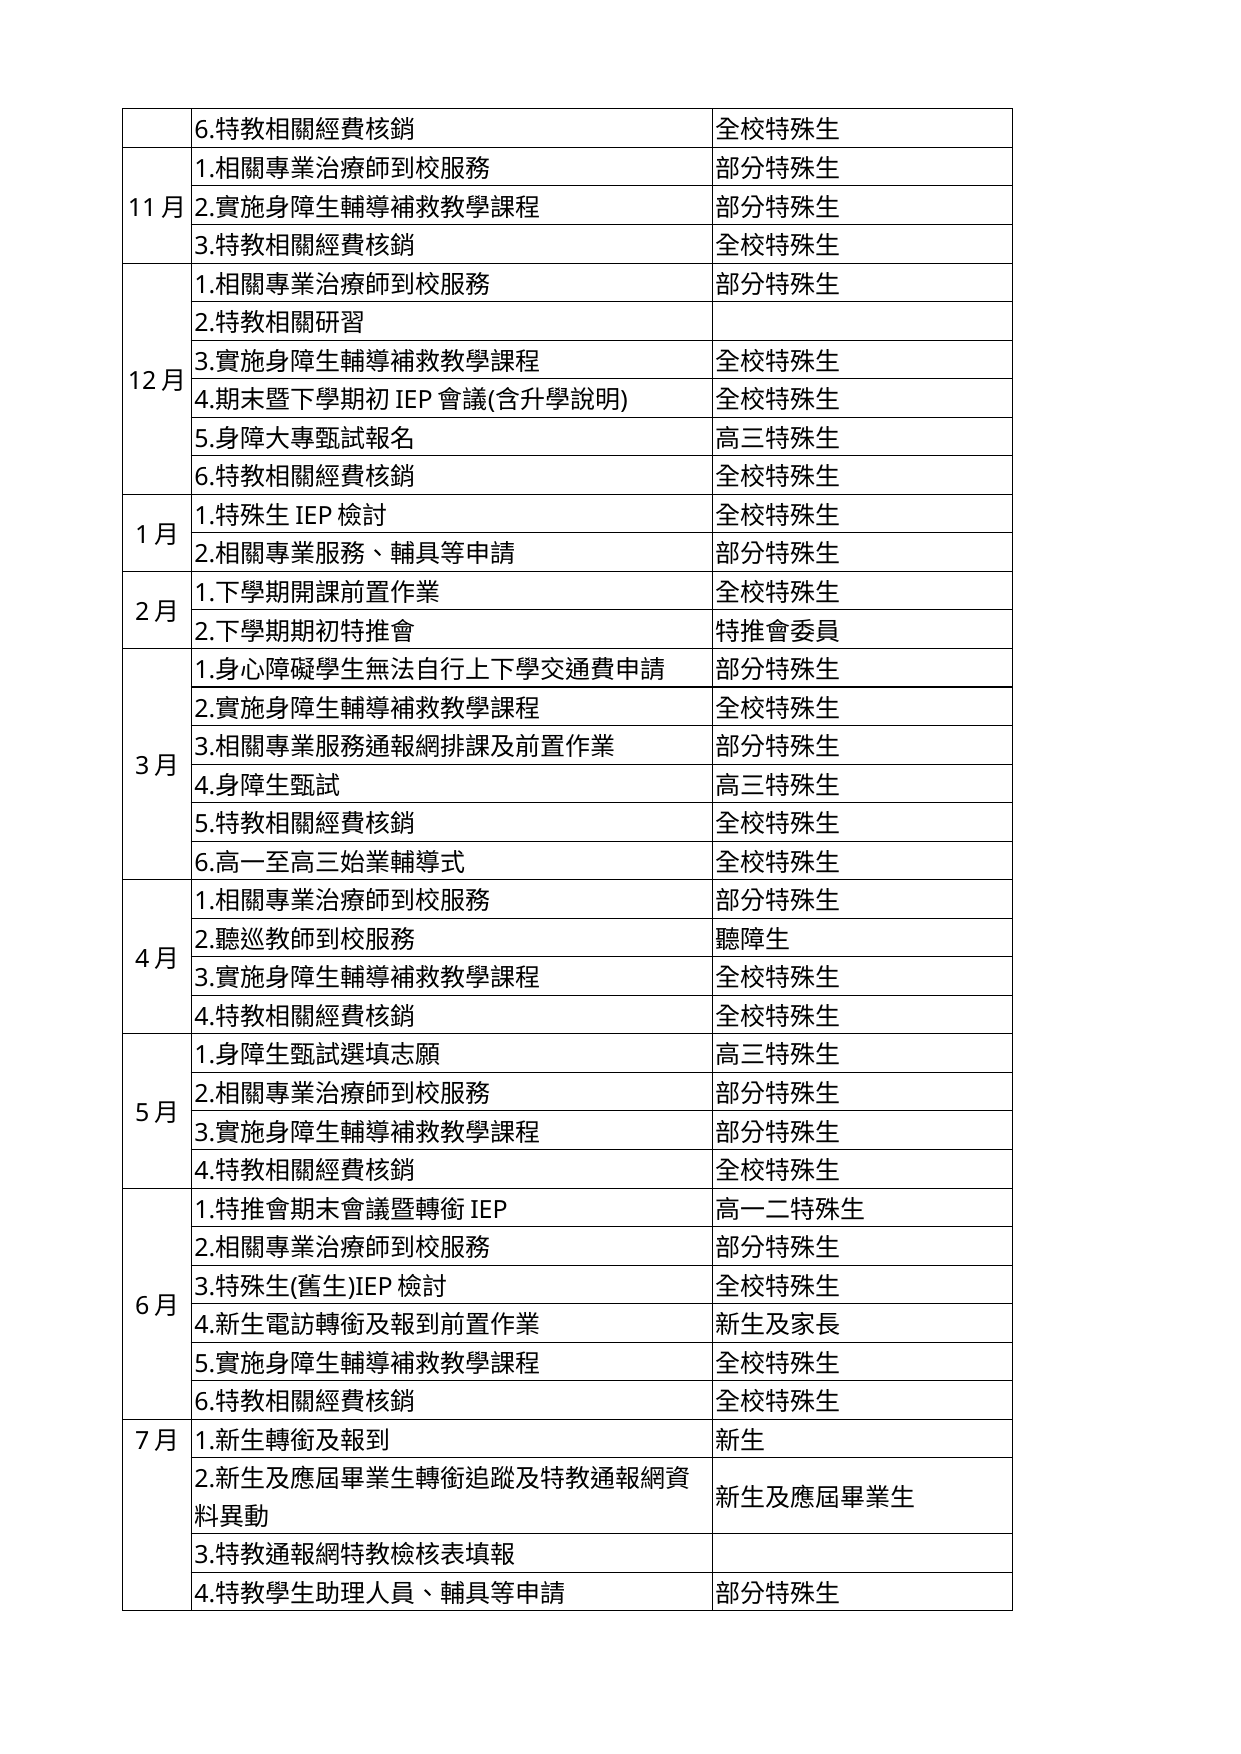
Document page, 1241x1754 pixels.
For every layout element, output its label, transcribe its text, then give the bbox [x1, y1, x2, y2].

table_cell 部分特殊生 [713, 533, 1012, 571]
table_cell 4.特教學生助理人員、輔具等申請 [192, 1573, 712, 1610]
table_cell 4.特教相關經費核銷 [192, 996, 712, 1033]
table_cell 全校特殊生 [713, 688, 1012, 725]
table_cell 6.特教相關經費核銷 [192, 109, 712, 147]
table_cell 7月 [123, 1420, 191, 1610]
table_cell 3.特教通報網特教檢核表填報 [192, 1534, 712, 1572]
table_cell 2月 [123, 572, 191, 648]
table_cell 3.特殊生(舊生)IEP檢討 [192, 1266, 712, 1303]
table_cell 2.實施身障生輔導補救教學課程 [192, 186, 712, 224]
table_cell 11月 [123, 148, 191, 262]
table_cell 部分特殊生 [713, 264, 1012, 301]
table_cell 1.相關專業治療師到校服務 [192, 264, 712, 301]
table_cell 4.期末暨下學期初IEP會議(含升學說明) [192, 379, 712, 417]
table_cell 部分特殊生 [713, 1573, 1012, 1610]
table_cell 5.特教相關經費核銷 [192, 803, 712, 841]
table_cell 部分特殊生 [713, 1111, 1012, 1149]
table_cell 3月 [123, 649, 191, 879]
table_cell 全校特殊生 [713, 495, 1012, 532]
table_cell 全校特殊生 [713, 957, 1012, 995]
table_cell 全校特殊生 [713, 109, 1012, 147]
table_cell 特推會委員 [713, 610, 1012, 648]
table_cell 1.下學期開課前置作業 [192, 572, 712, 609]
table_cell 3.實施身障生輔導補救教學課程 [192, 957, 712, 995]
table_cell 12月 [123, 264, 191, 494]
table_cell 1.新生轉銜及報到 [192, 1420, 712, 1457]
table_cell 3.實施身障生輔導補救教學課程 [192, 341, 712, 378]
table_cell 高三特殊生 [713, 765, 1012, 802]
table_cell 部分特殊生 [713, 1073, 1012, 1110]
table_cell 部分特殊生 [713, 880, 1012, 918]
table_cell 全校特殊生 [713, 1266, 1012, 1303]
table_cell 全校特殊生 [713, 1150, 1012, 1187]
table_cell 2.下學期期初特推會 [192, 610, 712, 648]
table_cell 部分特殊生 [713, 726, 1012, 763]
table_cell 5月 [123, 1034, 191, 1187]
table_cell 全校特殊生 [713, 225, 1012, 262]
table_cell 5.實施身障生輔導補救教學課程 [192, 1343, 712, 1380]
table_cell 6月 [123, 1189, 191, 1419]
table_cell 1.特推會期末會議暨轉銜IEP [192, 1189, 712, 1226]
table_cell 全校特殊生 [713, 803, 1012, 841]
table_cell 4.特教相關經費核銷 [192, 1150, 712, 1187]
table_cell 2.聽巡教師到校服務 [192, 919, 712, 956]
table_cell 高三特殊生 [713, 1034, 1012, 1072]
table_cell 部分特殊生 [713, 186, 1012, 224]
table_cell 1.特殊生IEP檢討 [192, 495, 712, 532]
table_cell 3.實施身障生輔導補救教學課程 [192, 1111, 712, 1149]
table_cell 全校特殊生 [713, 572, 1012, 609]
table_cell 1.身障生甄試選填志願 [192, 1034, 712, 1072]
table_cell 全校特殊生 [713, 379, 1012, 417]
table_cell 6.高一至高三始業輔導式 [192, 842, 712, 879]
table_cell [123, 109, 191, 147]
table_cell 5.身障大專甄試報名 [192, 418, 712, 455]
table_cell 4.新生電訪轉銜及報到前置作業 [192, 1304, 712, 1342]
table_cell [713, 1534, 1012, 1572]
table_cell 1月 [123, 495, 191, 571]
table_cell 1.身心障礙學生無法自行上下學交通費申請 [192, 649, 712, 686]
table_cell 4月 [123, 880, 191, 1033]
table_cell 3.相關專業服務通報網排課及前置作業 [192, 726, 712, 763]
table_cell 6.特教相關經費核銷 [192, 456, 712, 494]
table_cell 2.特教相關研習 [192, 302, 712, 339]
table_cell 高一二特殊生 [713, 1189, 1012, 1226]
table_cell 全校特殊生 [713, 341, 1012, 378]
table_cell 部分特殊生 [713, 1227, 1012, 1264]
table_cell 2.相關專業治療師到校服務 [192, 1073, 712, 1110]
table_cell 新生及應屆畢業生 [713, 1458, 1012, 1533]
table_cell 2.新生及應屆畢業生轉銜追蹤及特教通報網資料異動 [192, 1458, 712, 1533]
table_cell 聽障生 [713, 919, 1012, 956]
table_cell 4.身障生甄試 [192, 765, 712, 802]
table_cell 2.相關專業服務、輔具等申請 [192, 533, 712, 571]
table_cell 部分特殊生 [713, 148, 1012, 185]
table_cell 3.特教相關經費核銷 [192, 225, 712, 262]
table_cell [713, 302, 1012, 339]
table_cell 全校特殊生 [713, 842, 1012, 879]
table_cell 6.特教相關經費核銷 [192, 1381, 712, 1419]
table_cell 部分特殊生 [713, 649, 1012, 686]
table_cell 新生 [713, 1420, 1012, 1457]
table_cell 1.相關專業治療師到校服務 [192, 148, 712, 185]
table_cell 全校特殊生 [713, 1381, 1012, 1419]
table_cell 2.實施身障生輔導補救教學課程 [192, 688, 712, 725]
table_cell 2.相關專業治療師到校服務 [192, 1227, 712, 1264]
table_cell 1.相關專業治療師到校服務 [192, 880, 712, 918]
table_cell 新生及家長 [713, 1304, 1012, 1342]
table_cell 全校特殊生 [713, 456, 1012, 494]
table_cell 全校特殊生 [713, 996, 1012, 1033]
table_cell 全校特殊生 [713, 1343, 1012, 1380]
table_cell 高三特殊生 [713, 418, 1012, 455]
